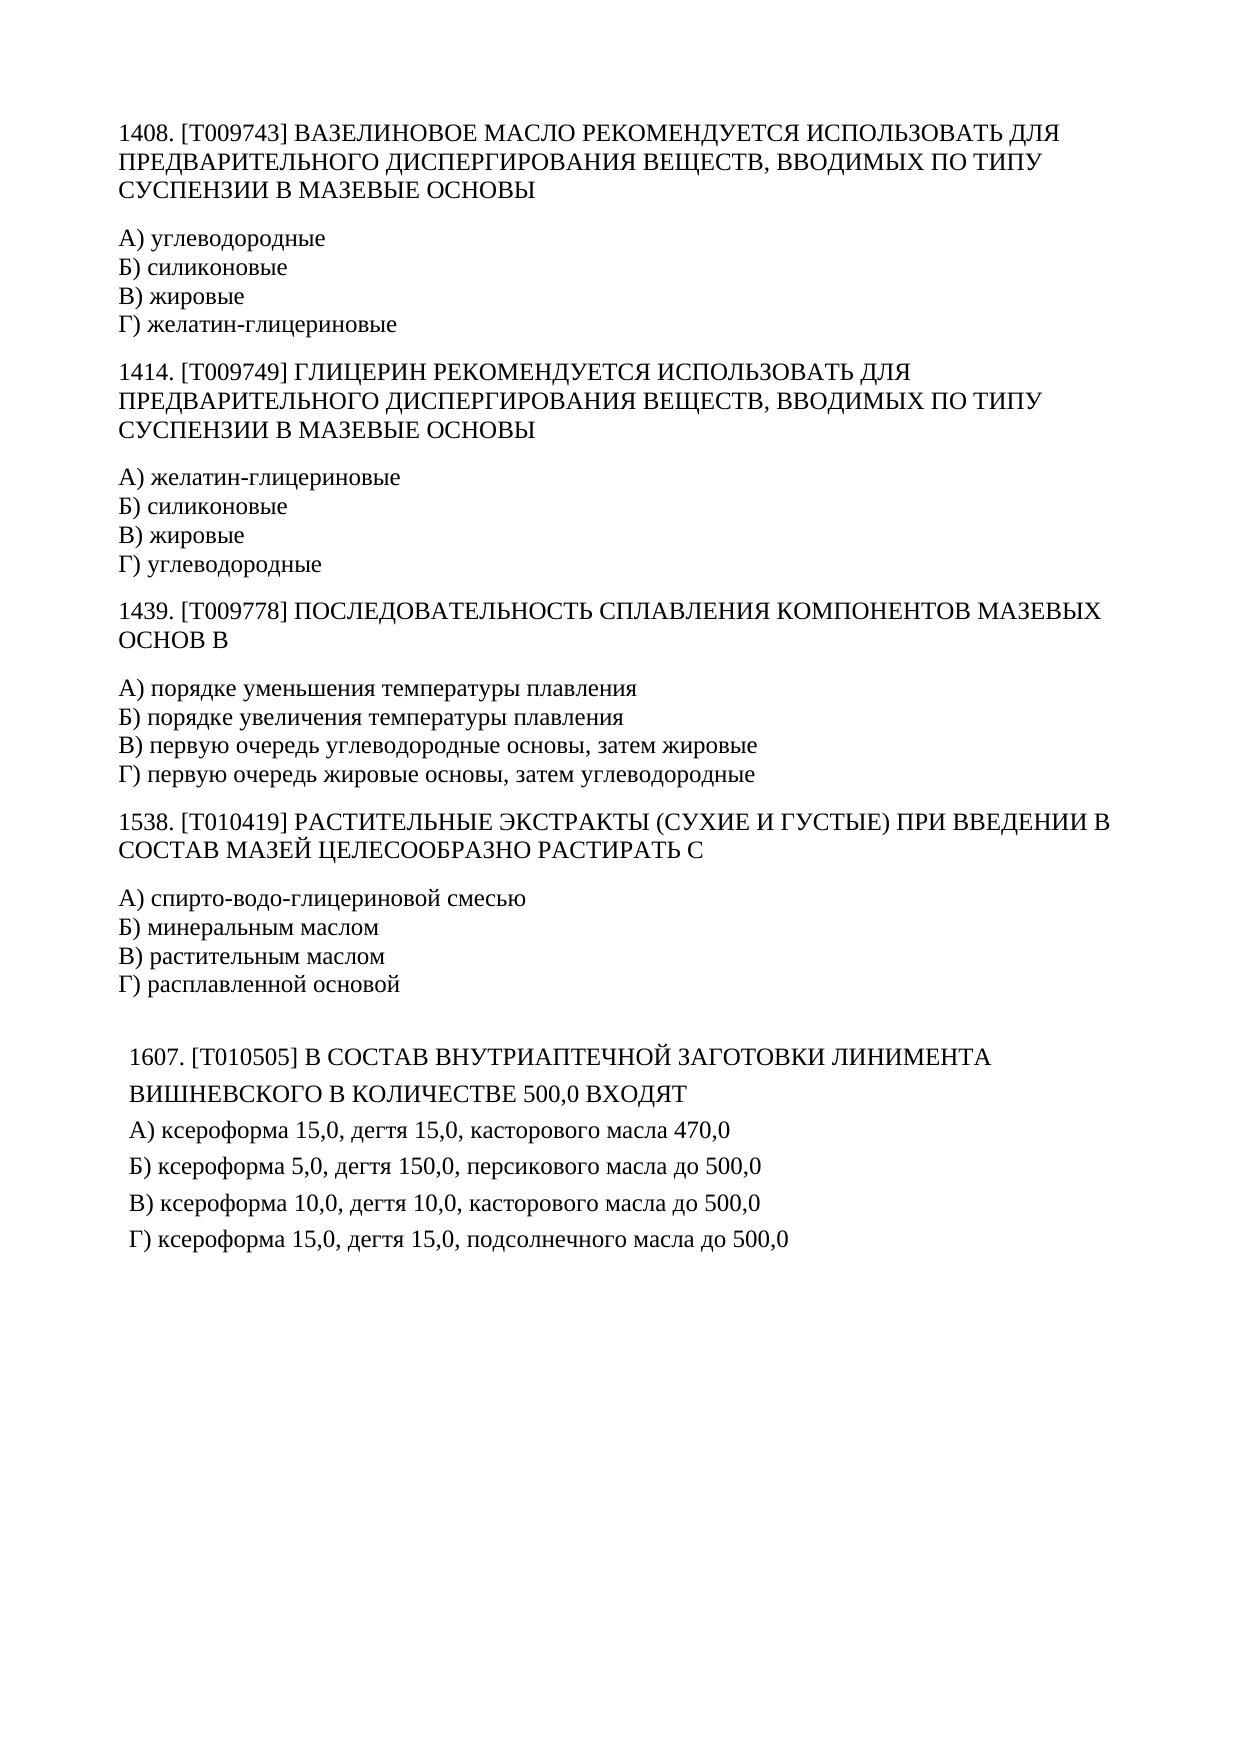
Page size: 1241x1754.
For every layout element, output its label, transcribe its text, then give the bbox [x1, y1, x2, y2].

subtitle ВИШНЕВСКОГО В КОЛИЧЕСТВЕ 500,0 ВХОДЯТ [129, 1079, 1122, 1107]
subtitle Б) ксероформа 5,0, дегтя 150,0, персикового масла до 500,0 [129, 1151, 1122, 1180]
subtitle В) ксероформа 10,0, дегтя 10,0, касторового масла до 500,0 [129, 1188, 1122, 1216]
text А) желатин-глицериновые Б) силиконовые В) жировые Г) углеводородные [118, 462, 1122, 577]
text А) спирто-водо-глицериновой смесью Б) минеральным маслом В) растительным маслом Г) расплавленной основой [118, 883, 1122, 998]
text 1439. [T009778] ПОСЛЕДОВАТЕЛЬНОСТЬ СПЛАВЛЕНИЯ КОМПОНЕНТОВ МАЗЕВЫХ ОСНОВ В [118, 596, 1122, 654]
text А) порядке уменьшения температуры плавления Б) порядке увеличения температуры плавления В) первую очередь углеводородные основы, затем жировые Г) первую очередь жировые основы, затем углеводородные [118, 673, 1122, 788]
text А) углеводородные Б) силиконовые В) жировые Г) желатин-глицериновые [118, 223, 1122, 338]
text 1414. [T009749] ГЛИЦЕРИН РЕКОМЕНДУЕТСЯ ИСПОЛЬЗОВАТЬ ДЛЯ ПРЕДВАРИТЕЛЬНОГО ДИСПЕРГИРОВАНИЯ ВЕЩЕСТВ, ВВОДИМЫХ ПО ТИПУ СУСПЕНЗИИ В МАЗЕВЫЕ ОСНОВЫ [118, 357, 1122, 443]
text 1538. [T010419] РАСТИТЕЛЬНЫЕ ЭКСТРАКТЫ (СУХИЕ И ГУСТЫЕ) ПРИ ВВЕДЕНИИ В СОСТАВ МАЗЕЙ ЦЕЛЕСООБРАЗНО РАСТИРАТЬ С [118, 807, 1122, 864]
text 1408. [T009743] ВАЗЕЛИНОВОЕ МАСЛО РЕКОМЕНДУЕТСЯ ИСПОЛЬЗОВАТЬ ДЛЯ ПРЕДВАРИТЕЛЬНОГО ДИСПЕРГИРОВАНИЯ ВЕЩЕСТВ, ВВОДИМЫХ ПО ТИПУ СУСПЕНЗИИ В МАЗЕВЫЕ ОСНОВЫ [118, 118, 1122, 204]
subtitle А) ксероформа 15,0, дегтя 15,0, касторового масла 470,0 [129, 1115, 1122, 1144]
subtitle Г) ксероформа 15,0, дегтя 15,0, подсолнечного масла до 500,0 [129, 1224, 1122, 1253]
subtitle 1607. [T010505] В СОСТАВ ВНУТРИАПТЕЧНОЙ ЗАГОТОВКИ ЛИНИМЕНТА [129, 1042, 1122, 1071]
